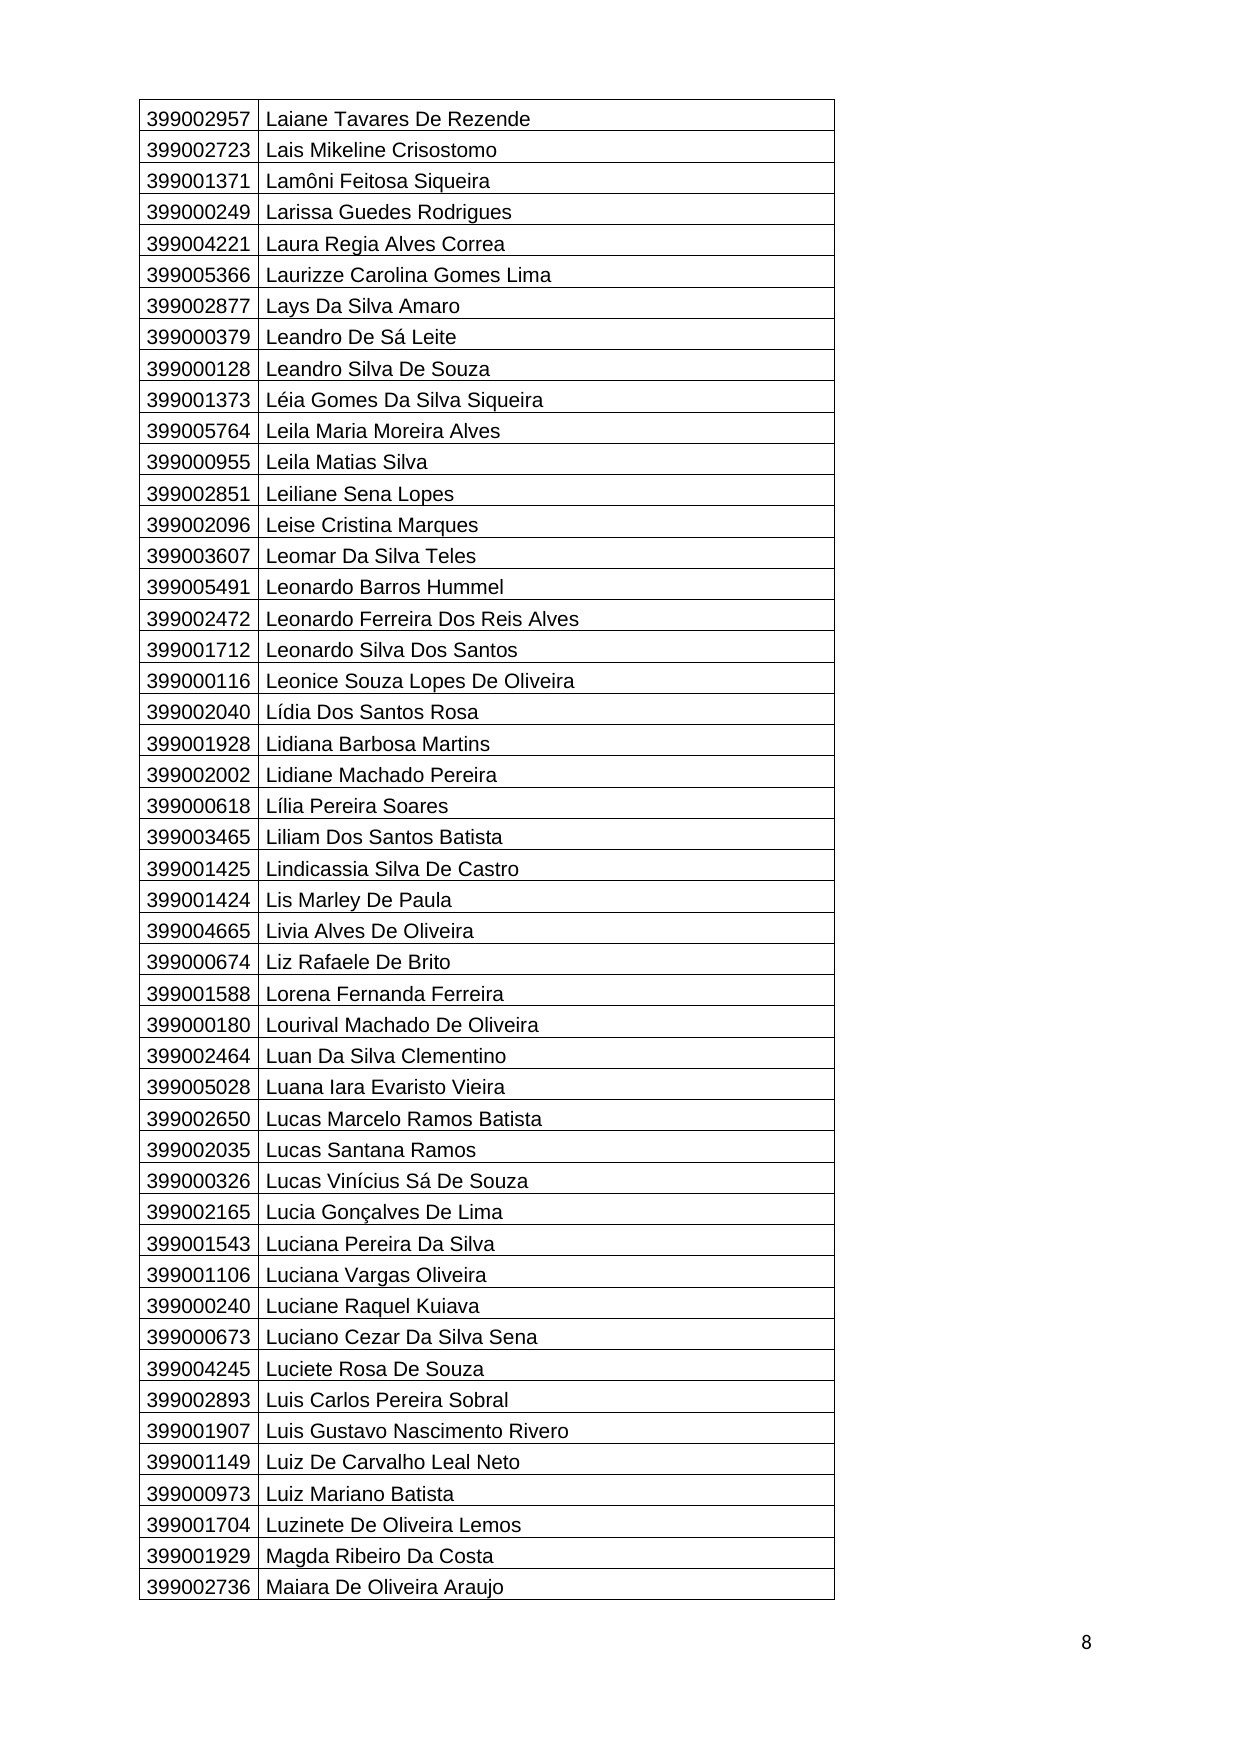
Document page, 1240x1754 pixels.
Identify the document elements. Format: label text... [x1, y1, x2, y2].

table_cell Leila Maria Moreira Alves [259, 413, 834, 443]
table_cell Leandro Silva De Souza [259, 350, 834, 380]
table_cell 399004665 [140, 913, 258, 943]
table_cell Luciete Rosa De Souza [259, 1350, 834, 1380]
table_cell 399000240 [140, 1288, 258, 1318]
table_cell 399005028 [140, 1069, 258, 1099]
table_cell 399002002 [140, 756, 258, 787]
table_cell 399002877 [140, 288, 258, 318]
table_cell Luis Gustavo Nascimento Rivero [259, 1413, 834, 1443]
table_cell 399000618 [140, 788, 258, 818]
table_cell Lais Mikeline Crisostomo [259, 131, 834, 162]
table_cell Lorena Fernanda Ferreira [259, 975, 834, 1005]
table_cell Luciane Raquel Kuiava [259, 1288, 834, 1318]
table_cell Laiane Tavares De Rezende [259, 100, 834, 130]
table_cell 399001543 [140, 1225, 258, 1255]
table_cell Leomar Da Silva Teles [259, 538, 834, 568]
table_cell 399000673 [140, 1319, 258, 1349]
table_cell 399000674 [140, 944, 258, 974]
table_cell Luciana Pereira Da Silva [259, 1225, 834, 1255]
table_cell 399000955 [140, 444, 258, 474]
table_cell Luzinete De Oliveira Lemos [259, 1506, 834, 1537]
table_cell 399001425 [140, 850, 258, 880]
table_cell 399001712 [140, 631, 258, 662]
table_cell Leise Cristina Marques [259, 506, 834, 537]
table_cell 399005764 [140, 413, 258, 443]
table_cell 399000180 [140, 1006, 258, 1037]
table_cell Luciana Vargas Oliveira [259, 1256, 834, 1287]
table_cell Lays Da Silva Amaro [259, 288, 834, 318]
table_cell Laura Regia Alves Correa [259, 225, 834, 255]
table_cell Liliam Dos Santos Batista [259, 819, 834, 849]
table_cell 399002040 [140, 694, 258, 724]
table_cell 399000973 [140, 1475, 258, 1505]
table_cell 399004245 [140, 1350, 258, 1380]
table_cell Leonardo Ferreira Dos Reis Alves [259, 600, 834, 630]
table_cell 399000379 [140, 319, 258, 349]
table_cell 399001928 [140, 725, 258, 755]
table_cell 399001373 [140, 381, 258, 412]
table_cell 399005366 [140, 256, 258, 287]
table_cell Lindicassia Silva De Castro [259, 850, 834, 880]
table_cell Lucas Marcelo Ramos Batista [259, 1100, 834, 1130]
table_cell Lucas Santana Ramos [259, 1131, 834, 1162]
table_cell Maiara De Oliveira Araujo [259, 1569, 834, 1599]
table_cell 399001929 [140, 1538, 258, 1568]
table_cell Leonardo Silva Dos Santos [259, 631, 834, 662]
table_cell 399002893 [140, 1381, 258, 1412]
table_cell Lídia Dos Santos Rosa [259, 694, 834, 724]
table_cell Lis Marley De Paula [259, 881, 834, 912]
table_cell Leandro De Sá Leite [259, 319, 834, 349]
table_cell 399000249 [140, 194, 258, 224]
table_cell 399002723 [140, 131, 258, 162]
table_cell 399002957 [140, 100, 258, 130]
table_cell Laurizze Carolina Gomes Lima [259, 256, 834, 287]
table_cell Magda Ribeiro Da Costa [259, 1538, 834, 1568]
table_cell 399001704 [140, 1506, 258, 1537]
table_cell Lília Pereira Soares [259, 788, 834, 818]
table_cell 399001371 [140, 163, 258, 193]
table_cell Lamôni Feitosa Siqueira [259, 163, 834, 193]
table_cell Lucas Vinícius Sá De Souza [259, 1163, 834, 1193]
table_cell 399001907 [140, 1413, 258, 1443]
table_cell Léia Gomes Da Silva Siqueira [259, 381, 834, 412]
table_cell Larissa Guedes Rodrigues [259, 194, 834, 224]
table_cell Liz Rafaele De Brito [259, 944, 834, 974]
table_cell 399002851 [140, 475, 258, 505]
table_cell Livia Alves De Oliveira [259, 913, 834, 943]
table_cell Luiz De Carvalho Leal Neto [259, 1444, 834, 1474]
table_cell 399005491 [140, 569, 258, 599]
table_cell 399000116 [140, 663, 258, 693]
table_cell Luan Da Silva Clementino [259, 1038, 834, 1068]
table_cell 399001588 [140, 975, 258, 1005]
table_cell 399002650 [140, 1100, 258, 1130]
table_cell Leonice Souza Lopes De Oliveira [259, 663, 834, 693]
table_cell Luis Carlos Pereira Sobral [259, 1381, 834, 1412]
table_cell 399003465 [140, 819, 258, 849]
table_cell Luiz Mariano Batista [259, 1475, 834, 1505]
table_cell Lidiana Barbosa Martins [259, 725, 834, 755]
table_cell 399001149 [140, 1444, 258, 1474]
table_cell 399002096 [140, 506, 258, 537]
table_cell 399001106 [140, 1256, 258, 1287]
table_cell Lidiane Machado Pereira [259, 756, 834, 787]
table_cell 399002165 [140, 1194, 258, 1224]
table_cell Luciano Cezar Da Silva Sena [259, 1319, 834, 1349]
table_cell Leonardo Barros Hummel [259, 569, 834, 599]
table_cell Lourival Machado De Oliveira [259, 1006, 834, 1037]
table_cell 399002736 [140, 1569, 258, 1599]
table_cell Leila Matias Silva [259, 444, 834, 474]
table_cell 399002472 [140, 600, 258, 630]
table_cell 399001424 [140, 881, 258, 912]
table_cell 399002464 [140, 1038, 258, 1068]
table_cell 399003607 [140, 538, 258, 568]
table_cell 399002035 [140, 1131, 258, 1162]
table_cell 399000326 [140, 1163, 258, 1193]
table_cell 399004221 [140, 225, 258, 255]
table_cell 399000128 [140, 350, 258, 380]
table_cell Leiliane Sena Lopes [259, 475, 834, 505]
table_cell Lucia Gonçalves De Lima [259, 1194, 834, 1224]
table_cell Luana Iara Evaristo Vieira [259, 1069, 834, 1099]
